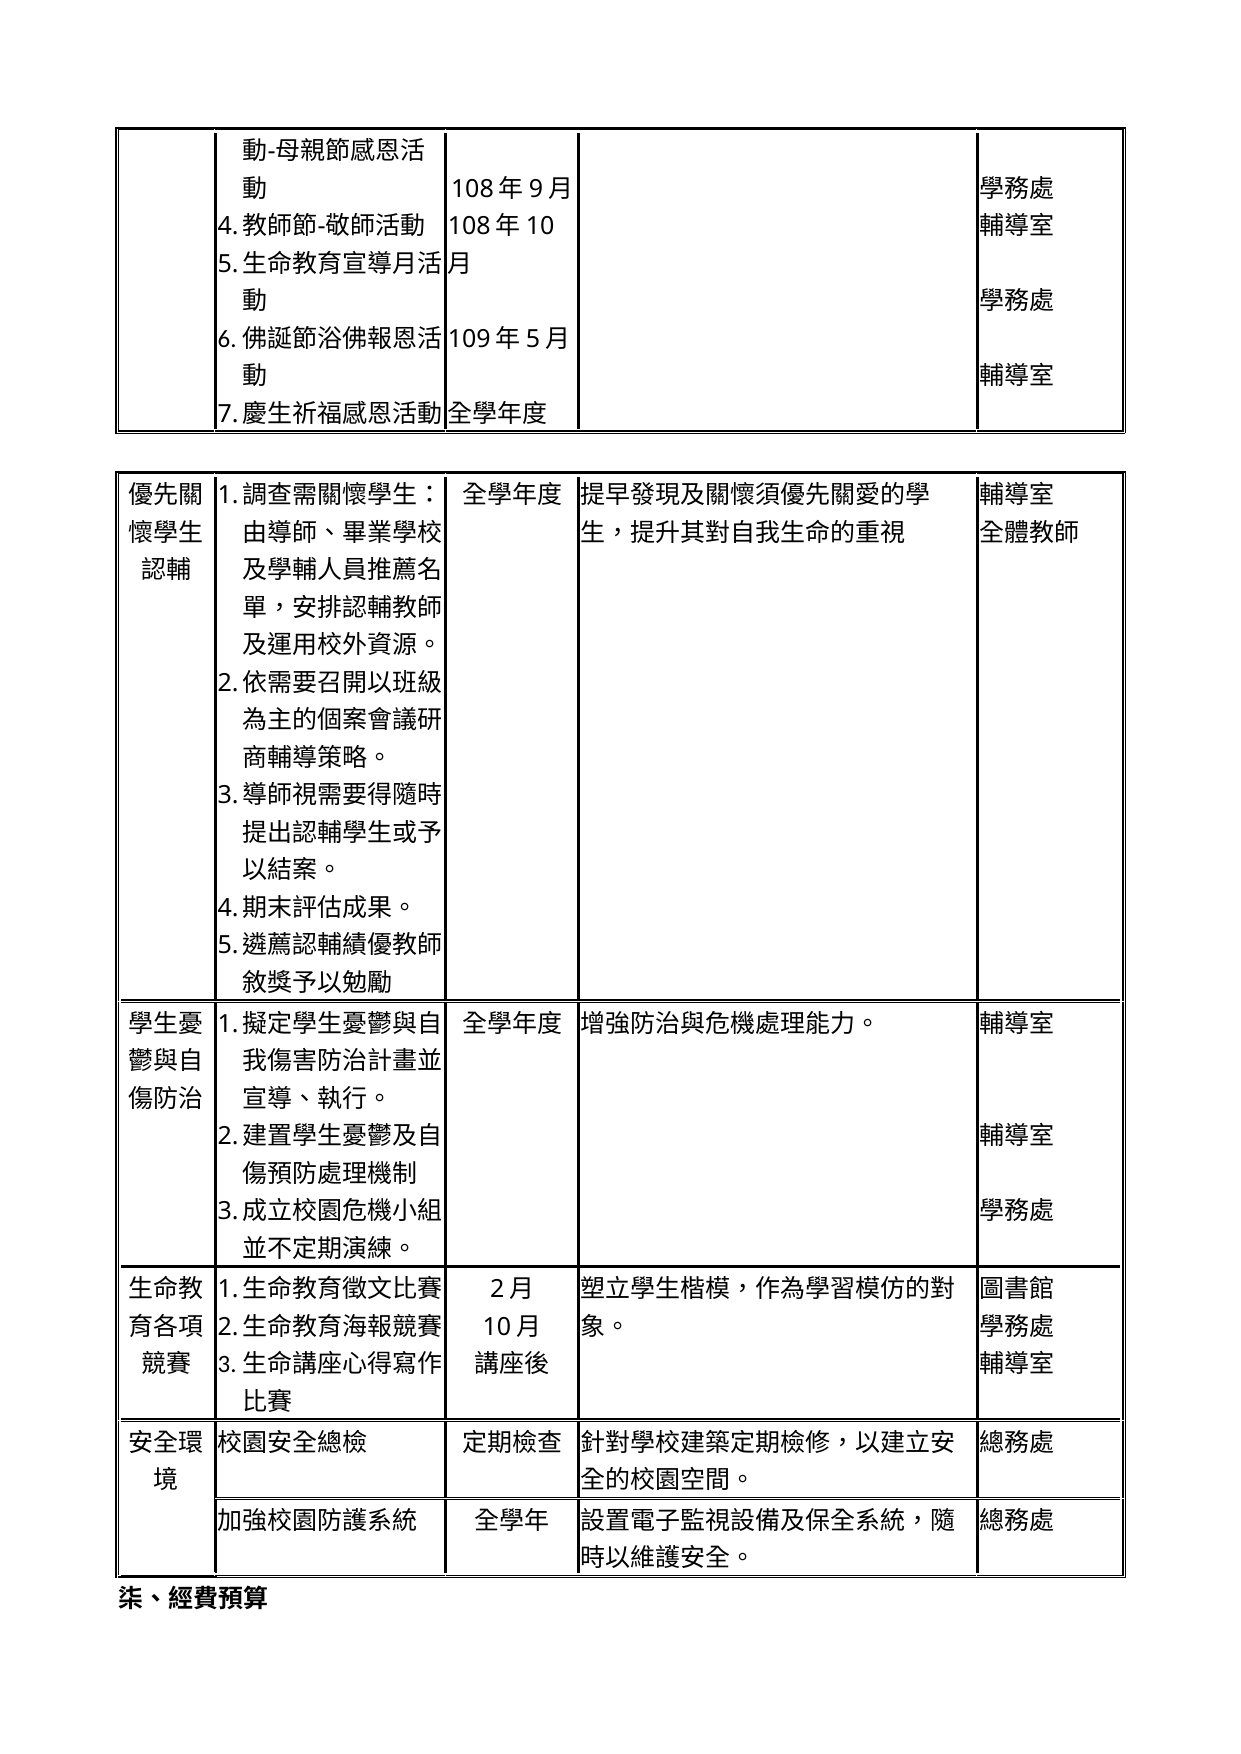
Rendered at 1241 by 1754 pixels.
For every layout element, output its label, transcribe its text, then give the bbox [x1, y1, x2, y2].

table_cell 多元文化週宣導活動 性別平等宣導月活動 家庭教育宣導活動-母親節感恩活動 教師節-敬師活動 生命教育宣導月活動 佛誕節浴佛報恩活動 慶生祈福感恩活動 [215, 130, 445, 430]
table_cell 學務處 輔導室 學務處 輔導室 [977, 130, 1122, 430]
table_cell 加強校園防護系統 [215, 1500, 445, 1574]
table_cell 圖書館 學務處 輔導室 [979, 1265, 1122, 1418]
table_cell 擬定學生憂鬱與自我傷害防治計畫並宣導、執行。 建置學生憂鬱及自傷預防處理機制 成立校園危機小組並不定期演練。 [217, 1003, 444, 1265]
table_cell 生命教育各項競賽 [119, 1265, 214, 1418]
table_cell 輔導室 輔導室 學務處 [979, 999, 1123, 1265]
table_header 全學年度 [445, 474, 578, 999]
table_cell 設置電子監視設備及保全系統，隨時以維護安全。 [578, 1500, 977, 1574]
table_cell 108年9月 108年10月 109年5月 全學年度 [445, 130, 578, 430]
table_cell 增強防治與危機處理能力。 [580, 1003, 976, 1265]
table_cell 校園安全總檢 [217, 1422, 444, 1496]
table_header 輔導室 全體教師 [977, 474, 1122, 999]
table_cell 學生憂鬱與自傷防治 [119, 999, 214, 1265]
table_cell 總務處 [979, 1418, 1123, 1496]
table_cell 全學年度 [447, 1003, 577, 1265]
text 柒、經費預算 [118, 1578, 1122, 1615]
table_cell 塑立學生楷模，作為學習模仿的對象。 [580, 1268, 976, 1418]
table_cell 2月 10月 講座後 [447, 1268, 577, 1418]
table_cell [119, 129, 215, 430]
table_cell 總務處 [977, 1496, 1123, 1574]
table_header 提早發現及關懷須優先關愛的學生，提升其對自我生命的重視 [578, 473, 977, 999]
table_cell [578, 129, 977, 430]
table_cell 針對學校建築定期檢修，以建立安全的校園空間。 [580, 1422, 976, 1496]
table_cell 生命教育徵文比賽 生命教育海報競賽 生命講座心得寫作比賽 [217, 1268, 444, 1418]
table_cell 全學年 [445, 1500, 578, 1574]
table_header 優先關懷學生認輔 [119, 473, 215, 999]
table_cell 定期檢查 [447, 1422, 577, 1496]
table_header 調查需關懷學生：由導師、畢業學校及學輔人員推薦名單，安排認輔教師及運用校外資源。 依需要召開以班級為主的個案會議研商輔導策略。 導師視需要得隨時提出認輔學生或予以結案。 期末評估成果。 遴薦認輔績優教師敘獎予以勉勵 [215, 474, 445, 999]
table_cell 安全環境 [119, 1418, 215, 1574]
